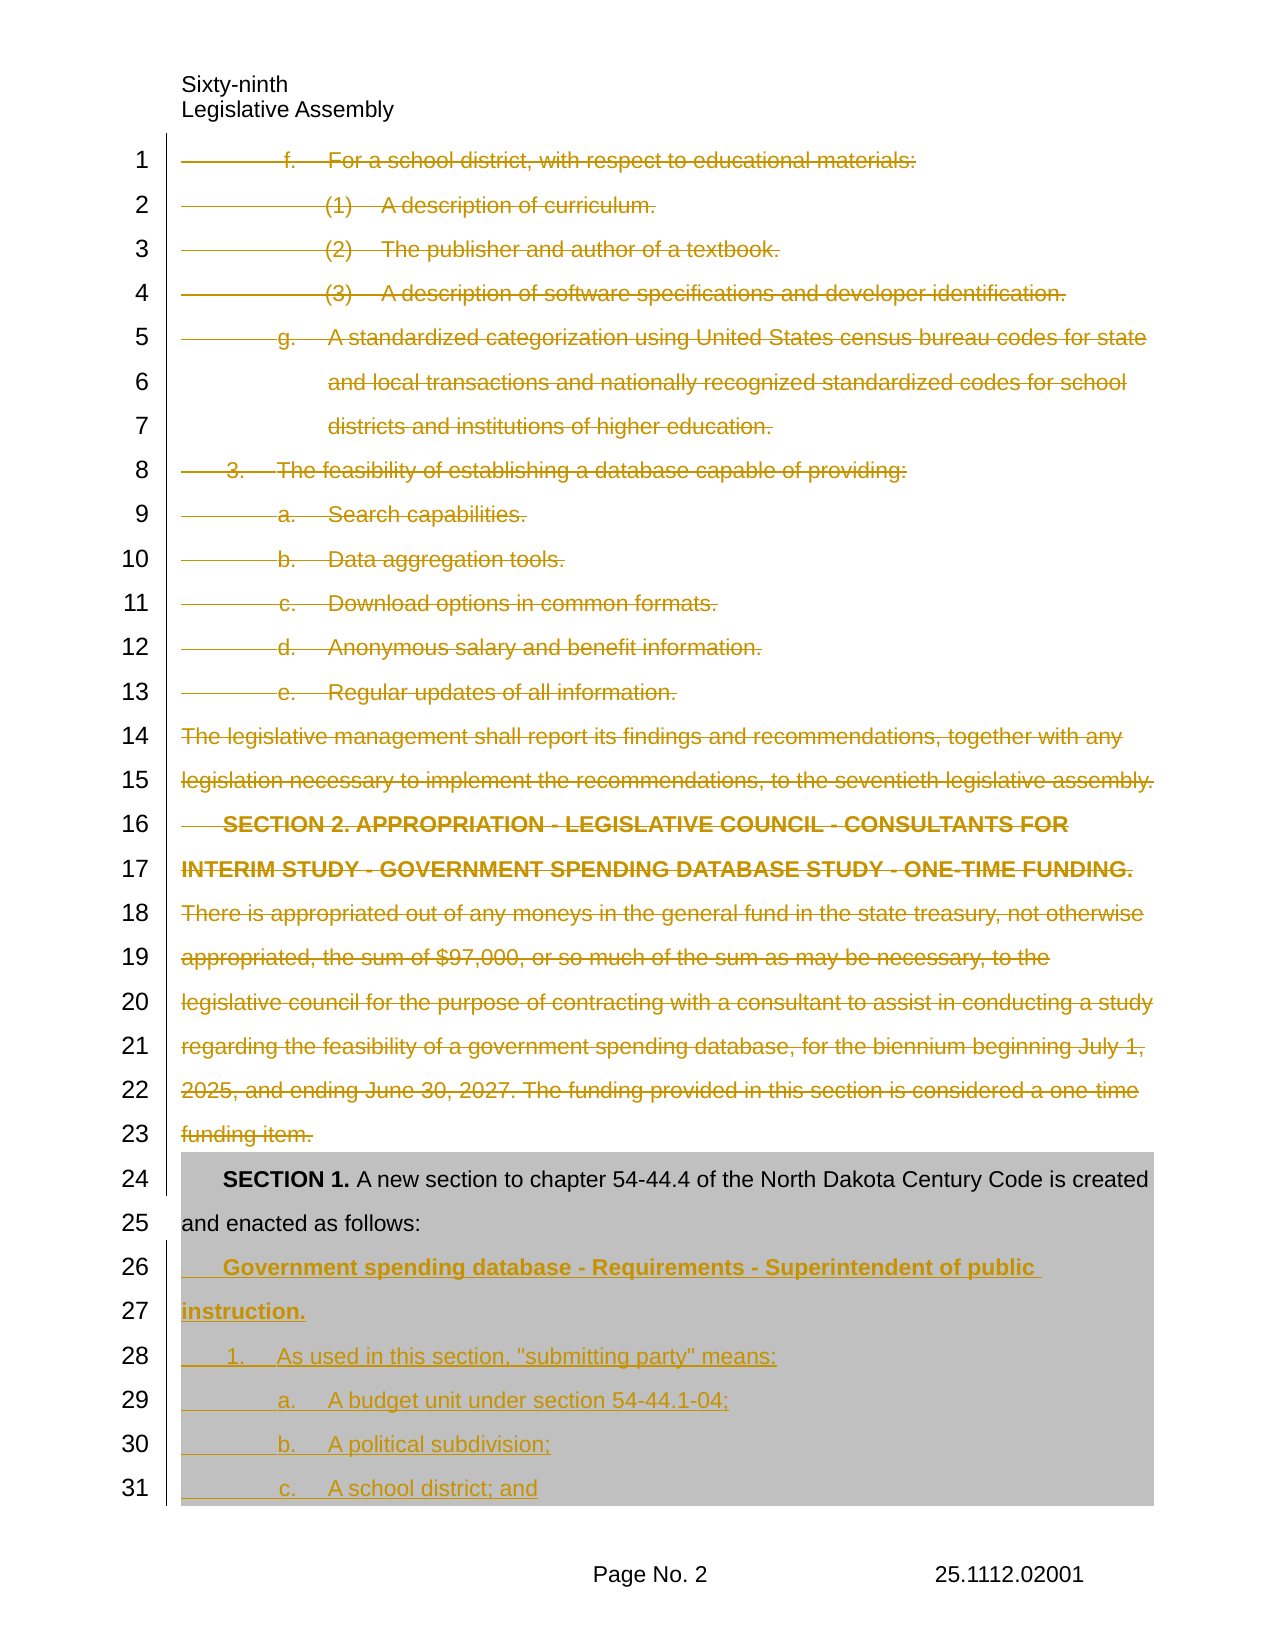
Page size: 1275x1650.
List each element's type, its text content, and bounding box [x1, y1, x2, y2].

subtitle Government spending database - Requirements - Superintendent of public instruction. [181, 1240, 1154, 1329]
text a. A budget unit under section 54‑44.1‑04; [181, 1373, 1154, 1417]
text 1. As used in this section, "submitting party" means: [181, 1329, 1154, 1373]
text c. A school district; and [181, 1461, 1154, 1506]
text SECTION 1. A new section to chapter 54‑44.4 of the North Dakota Century Code is created and enacted as follows: [181, 1152, 1154, 1240]
text b. A political subdivision; [181, 1417, 1154, 1461]
